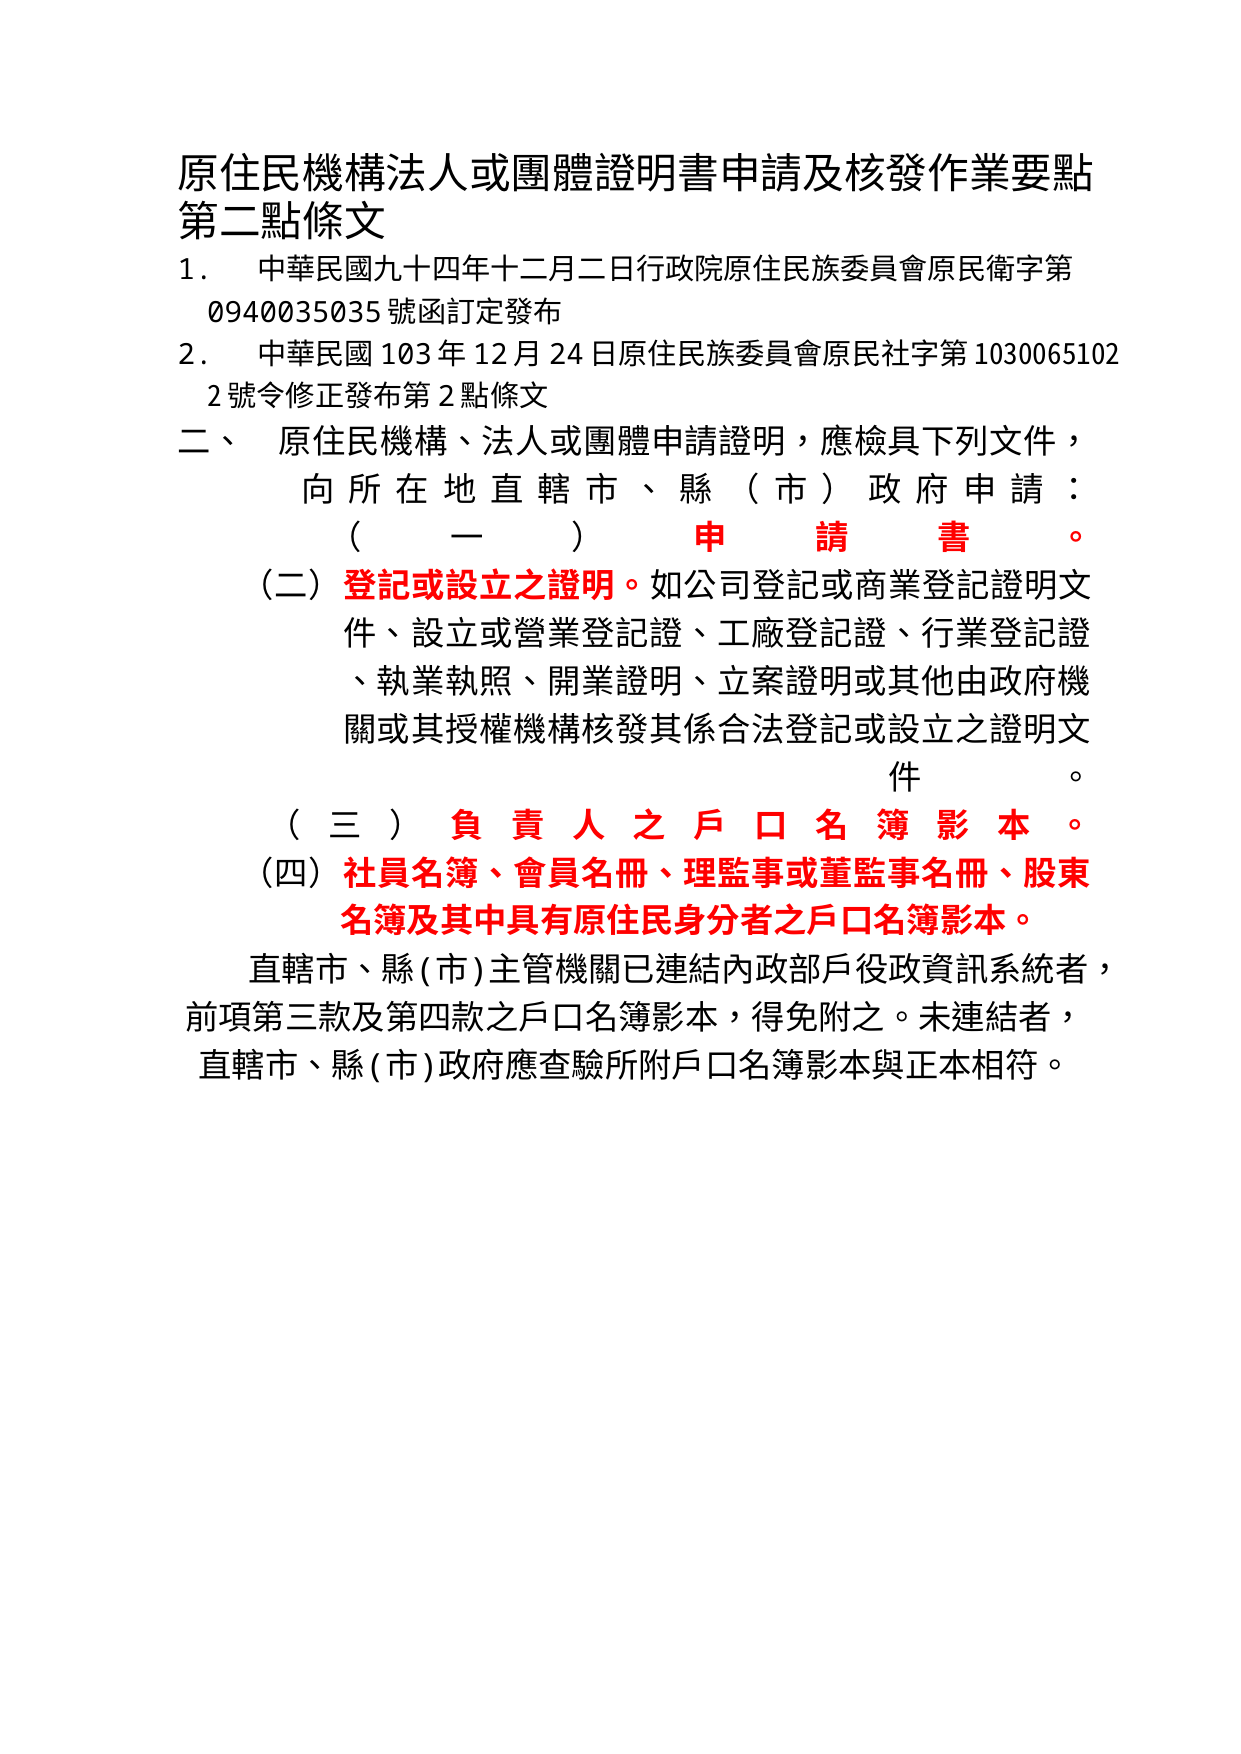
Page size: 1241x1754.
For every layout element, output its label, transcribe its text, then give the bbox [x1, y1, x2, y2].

text 原住民機構法人或團體證明書申請及核發作業要點第二點條文 [177, 150, 1133, 246]
list 中華民國103年12月24日原住民族委員會原民社字第10300651022號令修正發布第2點條文 [177, 331, 1133, 415]
text 直轄市、縣(市)主管機關已連結內政部戶役政資訊系統者，前項第三款及第四款之戶口名簿影本，得免附之。未連結者，直轄市、縣(市)政府應查驗所附戶口名簿影本與正本相符。 [177, 942, 1092, 1088]
list 中華民國九十四年十二月二日行政院原住民族委員會原民衛字第0940035035號函訂定發布 [177, 246, 1133, 331]
text 二、 原住民機構、法人或團體申請證明，應檢具下列文件， 向所在地直轄市、縣（市）政府申請： （一）申請書。 （二）登記或設立之證明。如公司登記或商業登記證明文 件、設立或營業登記證、工廠登記證、行業登記證 、執業執照、開業證明、立案證明或其他由政府機 關或其授權機構核發其係合法登記或設立之證明文 件。 （三）負責人之戶口名簿影本。 （四）社員名簿、會員名冊、理監事或董監事名冊、股東 名簿及其中具有原住民身分者之戶口名簿影本。 [177, 415, 1092, 942]
